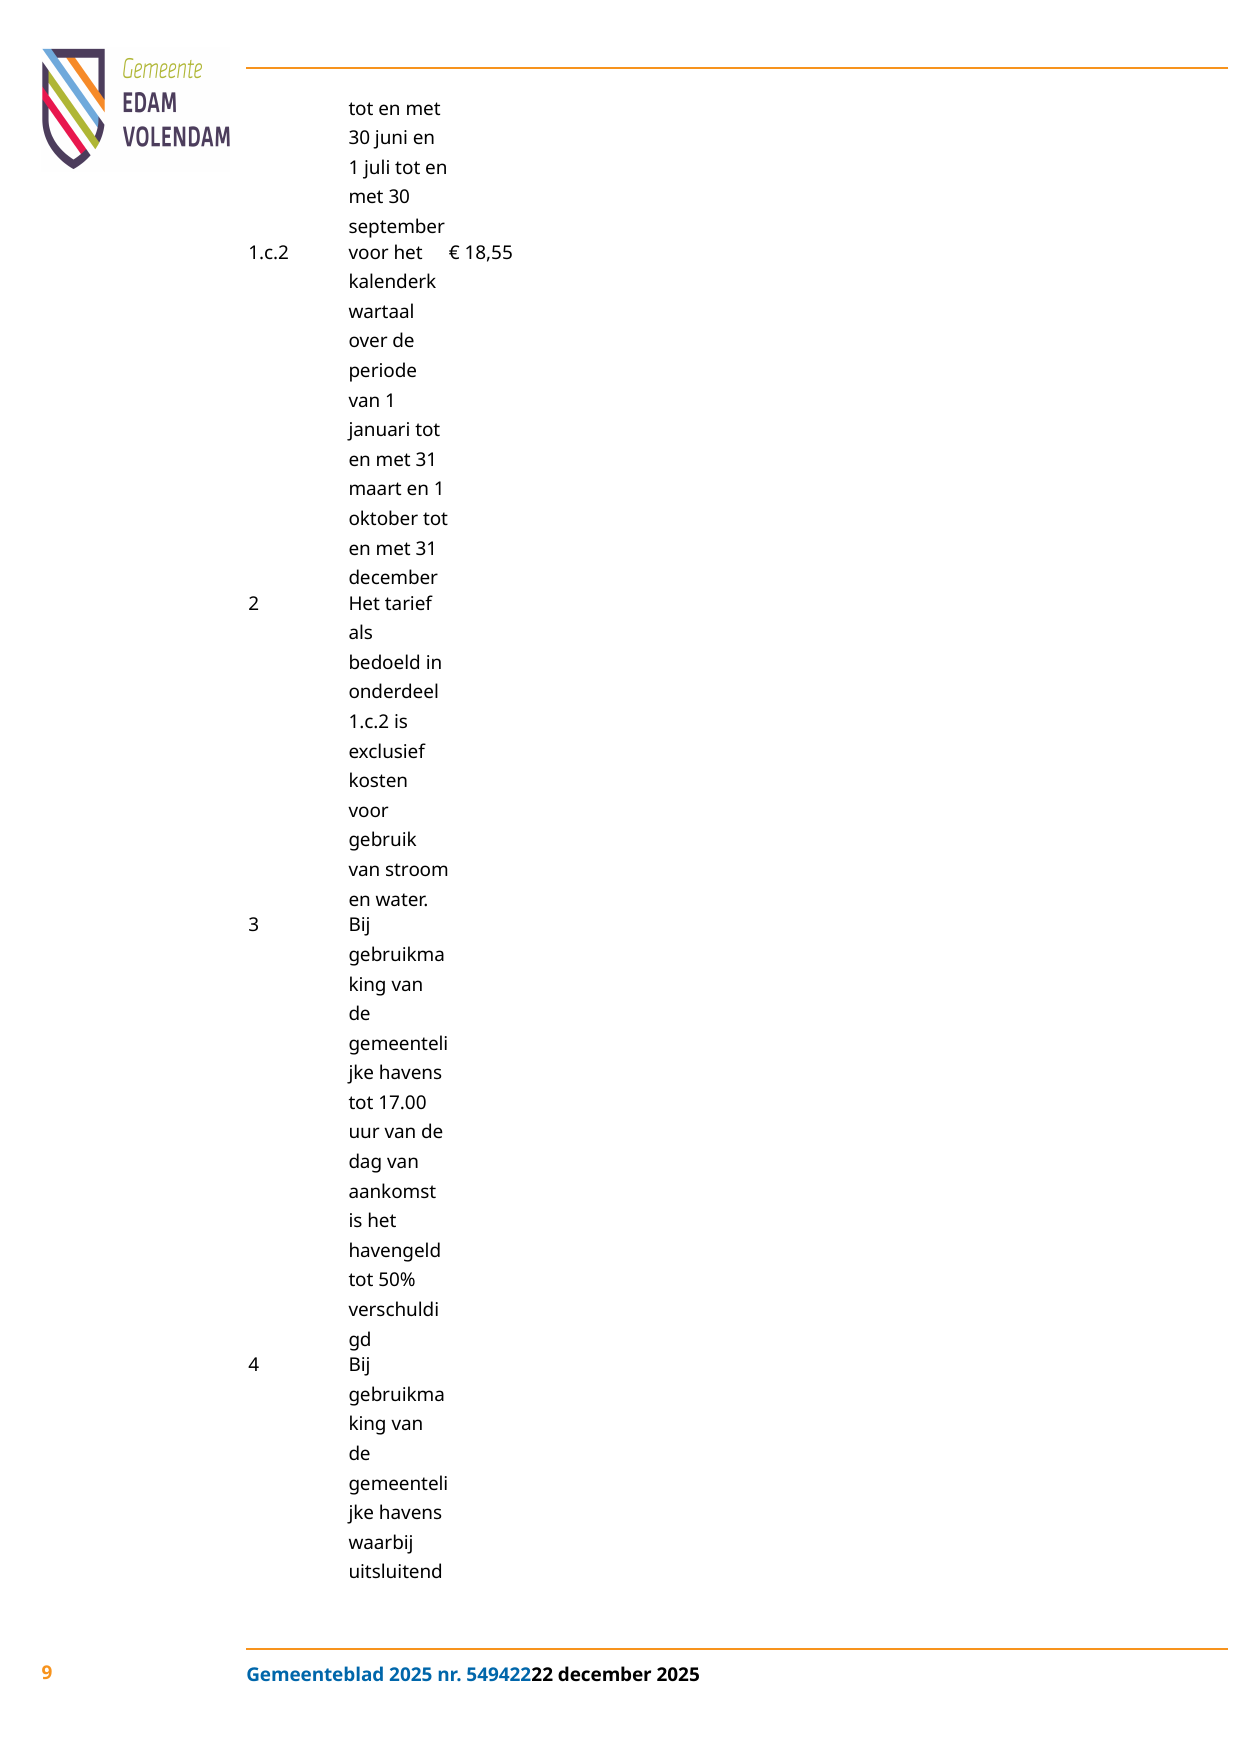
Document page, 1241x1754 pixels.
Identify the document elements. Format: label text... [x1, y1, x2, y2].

table_cell € 18,55 [449, 239, 549, 590]
table_cell [449, 912, 549, 1351]
table_cell [449, 1351, 549, 1584]
table_cell [449, 95, 549, 239]
table_cell voor het kalenderkwartaal over de periode van 1 januari tot en met 31 maart en 1 oktober tot en met 31 december [348, 239, 449, 590]
table_cell 3 [248, 912, 348, 1351]
table_cell [248, 95, 348, 239]
table_cell tot en met 30 juni en 1 juli tot en met 30 september [348, 95, 449, 239]
table_cell Bij gebruikmaking van de gemeentelijke havens waarbij uitsluitend [348, 1351, 449, 1584]
table_cell [449, 590, 549, 912]
picture [41, 47, 231, 172]
table_cell 1.c.2 [248, 239, 348, 590]
table_cell Het tarief als bedoeld in onderdeel 1.c.2 is exclusief kosten voor gebruik van stroom en water. [348, 590, 449, 912]
table_cell 2 [248, 590, 348, 912]
table_cell 4 [248, 1351, 348, 1584]
table_cell Bij gebruikmaking van de gemeentelijke havens tot 17.00 uur van de dag van aankomst is het havengeld tot 50% verschuldigd [348, 912, 449, 1351]
